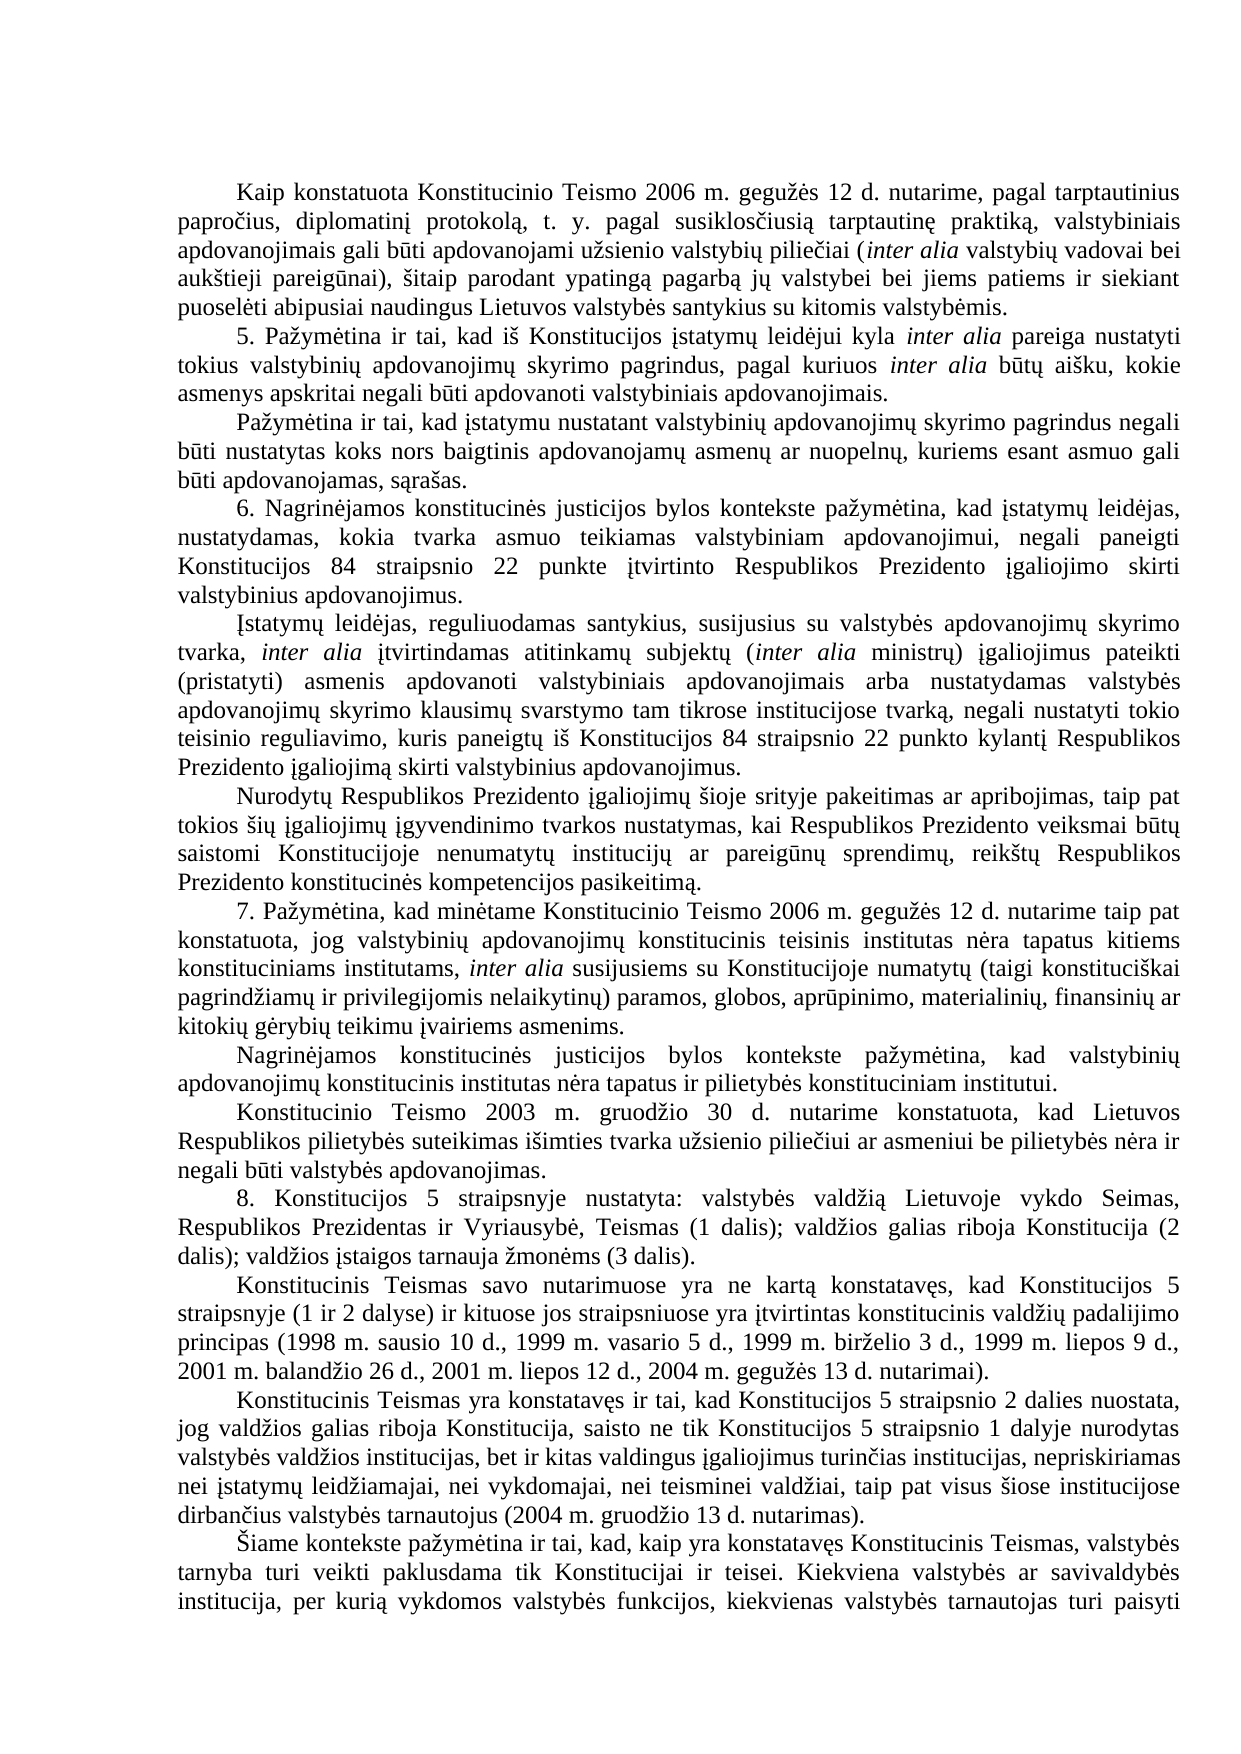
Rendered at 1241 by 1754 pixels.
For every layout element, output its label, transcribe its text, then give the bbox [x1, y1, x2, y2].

text 8. Konstitucijos 5 straipsnyje nustatyta: valstybės valdžią Lietuvoje vykdo Seimas, Respublikos Prezidentas ir Vyriausybė, Teismas (1 dalis); valdžios galias riboja Konstitucija (2 dalis); valdžios įstaigos tarnauja žmonėms (3 dalis). [177, 1183, 1181, 1270]
text Konstitucinis Teismas yra konstatavęs ir tai, kad Konstitucijos 5 straipsnio 2 dalies nuostata, jog valdžios galias riboja Konstitucija, saisto ne tik Konstitucijos 5 straipsnio 1 dalyje nurodytas valstybės valdžios institucijas, bet ir kitas valdingus įgaliojimus turinčias institucijas, nepriskiriamas nei įstatymų leidžiamajai, nei vykdomajai, nei teisminei valdžiai, taip pat visus šiose institucijose dirbančius valstybės tarnautojus (2004 m. gruodžio 13 d. nutarimas). [177, 1385, 1181, 1528]
text Kaip konstatuota Konstitucinio Teismo 2006 m. gegužės 12 d. nutarime, pagal tarptautinius papročius, diplomatinį protokolą, t. y. pagal susiklosčiusią tarptautinę praktiką, valstybiniais apdovanojimais gali būti apdovanojami užsienio valstybių piliečiai (inter alia valstybių vadovai bei aukštieji pareigūnai), šitaip parodant ypatingą pagarbą jų valstybei bei jiems patiems ir siekiant puoselėti abipusiai naudingus Lietuvos valstybės santykius su kitomis valstybėmis. [177, 177, 1181, 321]
text Įstatymų leidėjas, reguliuodamas santykius, susijusius su valstybės apdovanojimų skyrimo tvarka, inter alia įtvirtindamas atitinkamų subjektų (inter alia ministrų) įgaliojimus pateikti (pristatyti) asmenis apdovanoti valstybiniais apdovanojimais arba nustatydamas valstybės apdovanojimų skyrimo klausimų svarstymo tam tikrose institucijose tvarką, negali nustatyti tokio teisinio reguliavimo, kuris paneigtų iš Konstitucijos 84 straipsnio 22 punkto kylantį Respublikos Prezidento įgaliojimą skirti valstybinius apdovanojimus. [177, 608, 1181, 781]
text Šiame kontekste pažymėtina ir tai, kad, kaip yra konstatavęs Konstitucinis Teismas, valstybės tarnyba turi veikti paklusdama tik Konstitucijai ir teisei. Kiekviena valstybės ar savivaldybės institucija, per kurią vykdomos valstybės funkcijos, kiekvienas valstybės tarnautojas turi paisyti [177, 1528, 1181, 1615]
text 7. Pažymėtina, kad minėtame Konstitucinio Teismo 2006 m. gegužės 12 d. nutarime taip pat konstatuota, jog valstybinių apdovanojimų konstitucinis teisinis institutas nėra tapatus kitiems konstituciniams institutams, inter alia susijusiems su Konstitucijoje numatytų (taigi konstituciškai pagrindžiamų ir privilegijomis nelaikytinų) paramos, globos, aprūpinimo, materialinių, finansinių ar kitokių gėrybių teikimu įvairiems asmenims. [177, 896, 1181, 1040]
text Nurodytų Respublikos Prezidento įgaliojimų šioje srityje pakeitimas ar apribojimas, taip pat tokios šių įgaliojimų įgyvendinimo tvarkos nustatymas, kai Respublikos Prezidento veiksmai būtų saistomi Konstitucijoje nenumatytų institucijų ar pareigūnų sprendimų, reikštų Respublikos Prezidento konstitucinės kompetencijos pasikeitimą. [177, 781, 1181, 896]
text 6. Nagrinėjamos konstitucinės justicijos bylos kontekste pažymėtina, kad įstatymų leidėjas, nustatydamas, kokia tvarka asmuo teikiamas valstybiniam apdovanojimui, negali paneigti Konstitucijos 84 straipsnio 22 punkte įtvirtinto Respublikos Prezidento įgaliojimo skirti valstybinius apdovanojimus. [177, 493, 1181, 608]
text 5. Pažymėtina ir tai, kad iš Konstitucijos įstatymų leidėjui kyla inter alia pareiga nustatyti tokius valstybinių apdovanojimų skyrimo pagrindus, pagal kuriuos inter alia būtų aišku, kokie asmenys apskritai negali būti apdovanoti valstybiniais apdovanojimais. [177, 321, 1181, 407]
text Pažymėtina ir tai, kad įstatymu nustatant valstybinių apdovanojimų skyrimo pagrindus negali būti nustatytas koks nors baigtinis apdovanojamų asmenų ar nuopelnų, kuriems esant asmuo gali būti apdovanojamas, sąrašas. [177, 407, 1181, 493]
text Nagrinėjamos konstitucinės justicijos bylos kontekste pažymėtina, kad valstybinių apdovanojimų konstitucinis institutas nėra tapatus ir pilietybės konstituciniam institutui. [177, 1040, 1181, 1097]
text Konstitucinio Teismo 2003 m. gruodžio 30 d. nutarime konstatuota, kad Lietuvos Respublikos pilietybės suteikimas išimties tvarka užsienio piliečiui ar asmeniui be pilietybės nėra ir negali būti valstybės apdovanojimas. [177, 1097, 1181, 1183]
text Konstitucinis Teismas savo nutarimuose yra ne kartą konstatavęs, kad Konstitucijos 5 straipsnyje (1 ir 2 dalyse) ir kituose jos straipsniuose yra įtvirtintas konstitucinis valdžių padalijimo principas (1998 m. sausio 10 d., 1999 m. vasario 5 d., 1999 m. birželio 3 d., 1999 m. liepos 9 d., 2001 m. balandžio 26 d., 2001 m. liepos 12 d., 2004 m. gegužės 13 d. nutarimai). [177, 1270, 1181, 1385]
